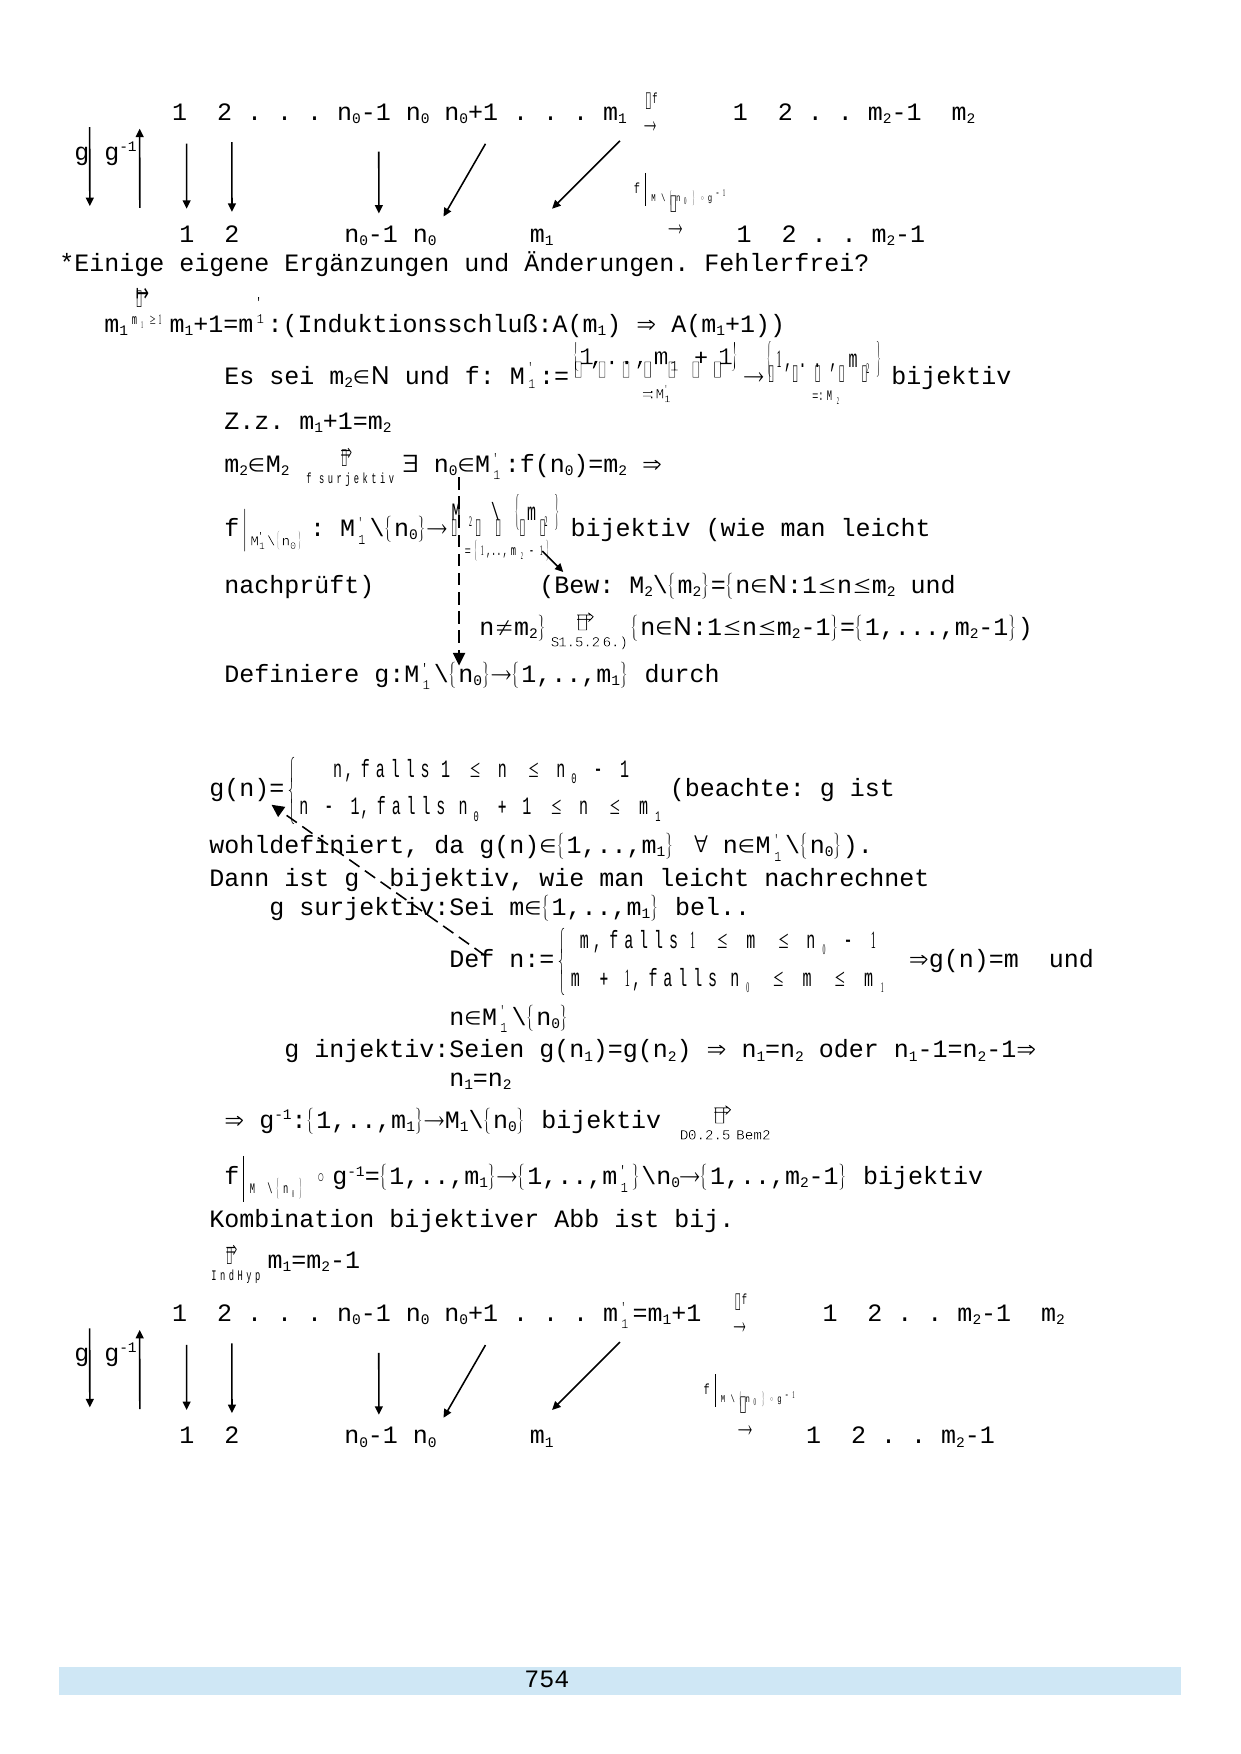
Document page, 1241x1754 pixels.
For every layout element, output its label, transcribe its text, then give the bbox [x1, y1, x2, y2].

text n1=n2 [59, 1065, 1181, 1094]
text 1 2 n0-1 n0 m1 1 2 . . m2-1 [59, 1369, 1181, 1451]
text g(n)=(beachte: g ist [59, 751, 1181, 828]
text Kombination bijektiver Abb ist bij. [59, 1206, 1181, 1234]
text Es sei m2N und f: M:=bijektiv [59, 340, 1181, 409]
text fg-1=1,..,m11,..,m\n01,..,m2-1 bijektiv [59, 1150, 1181, 1206]
text wohldefiniert, da g(n)1,..,m1  nM\n0). [59, 828, 1181, 866]
text nachprüft) (Bew: M2\m2=nN:1nm2 und [59, 566, 1181, 601]
text 1 2 . . . n0-1 n0 n0+1 . . . m=m1+1 1 2 . . m2-1 m2 [59, 1289, 1181, 1341]
text g-1 [91, 1341, 138, 1369]
text [596, 1341, 1181, 1369]
text nM\n0 [59, 999, 1181, 1037]
text m2M2  n0M:f(n0)=m2  [59, 437, 1181, 493]
text Dann ist g bijektiv, wie man leicht nachrechnet [59, 866, 1181, 894]
text g injektiv:Seien g(n1)=g(n2)  n1=n2 oder n1-1=n2-1 [59, 1037, 1181, 1065]
text g-1 [91, 139, 138, 168]
text m1=m2-1 [59, 1234, 1181, 1289]
text g [59, 139, 88, 168]
text Def n:= g(n)=m und [59, 922, 1181, 999]
text [141, 1341, 618, 1369]
text nm2nN:1nm2-1=1,...,m2-1) [59, 601, 1181, 657]
text g [59, 1341, 88, 1369]
text f: M\n0bijektiv (wie man leicht [59, 493, 1181, 566]
text *Einige eigene Ergänzungen und Änderungen. Fehlerfrei? [59, 250, 1181, 278]
text m1m1+1=m:(Induktionsschluß:A(m1)  A(m1+1)) [59, 278, 1181, 340]
text g surjektiv:Sei m1,..,m1 bel.. [59, 894, 1181, 922]
subtitle Definiere g:M\n01,..,m1 durch [59, 657, 1181, 694]
text  g-1:1,..,m1M1\n0 bijektiv [59, 1094, 1181, 1150]
text 1 2 . . . n0-1 n0 n0+1 . . . m1 1 2 . . m2-1 m2 [59, 87, 1181, 139]
subtitle Z.z. m1+1=m2 [59, 409, 1181, 437]
text [141, 139, 1181, 168]
text 1 2 n0-1 n0 m1 1 2 . . m2-1 [59, 168, 1181, 250]
